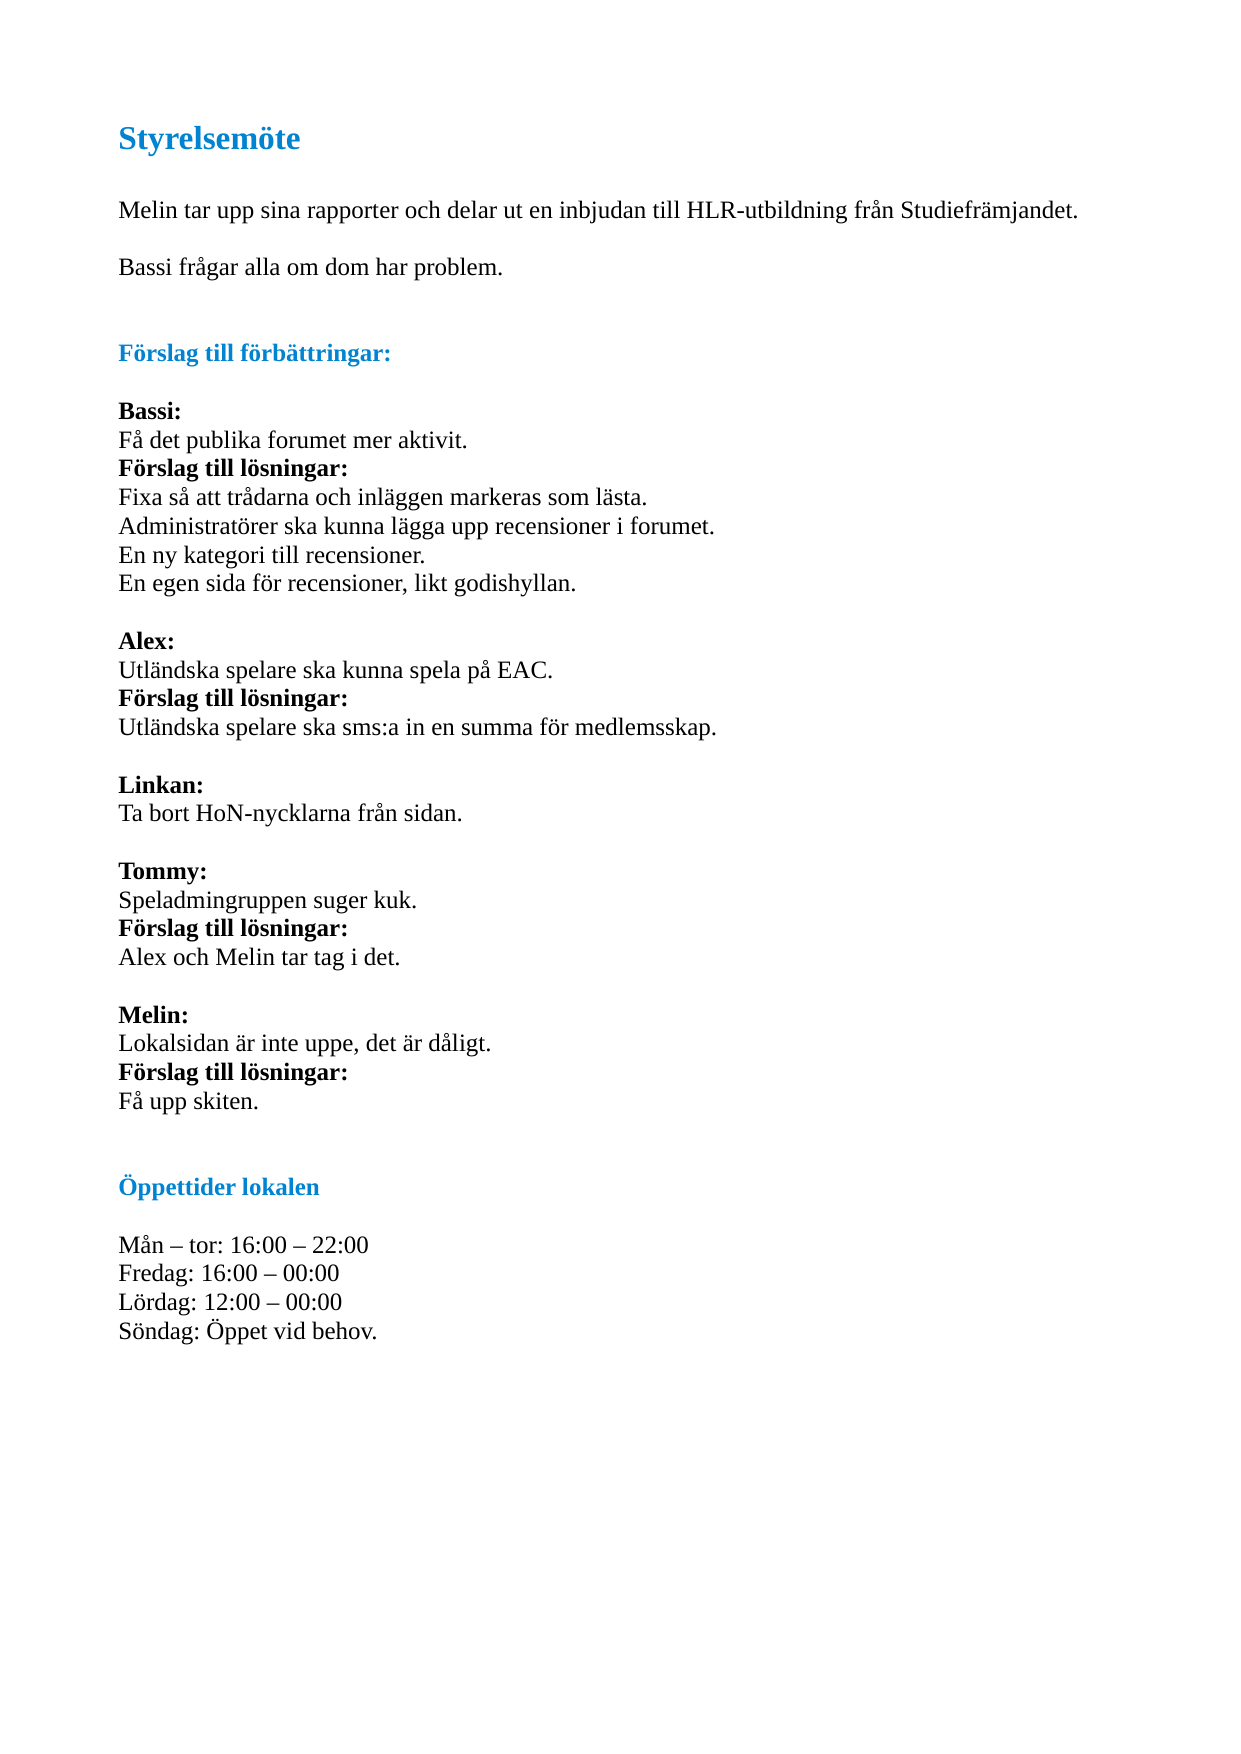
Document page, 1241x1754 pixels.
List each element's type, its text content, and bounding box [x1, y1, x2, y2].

text Öppettider lokalen [118, 1172, 1122, 1201]
text Förslag till lösningar: [118, 1057, 1122, 1086]
text Tommy: [118, 856, 1122, 885]
text Utländska spelare ska sms:a in en summa för medlemsskap. [118, 712, 1122, 741]
text Styrelsemöte [118, 118, 1122, 156]
text Fixa så att trådarna och inläggen markeras som lästa. [118, 482, 1122, 511]
text En egen sida för recensioner, likt godishyllan. [118, 568, 1122, 597]
text Förslag till lösningar: [118, 453, 1122, 482]
text Få upp skiten. [118, 1086, 1122, 1115]
text Förslag till förbättringar: [118, 338, 1122, 367]
text Fredag: 16:00 – 00:00 [118, 1258, 1122, 1287]
text Utländska spelare ska kunna spela på EAC. [118, 655, 1122, 683]
text Lokalsidan är inte uppe, det är dåligt. [118, 1028, 1122, 1057]
text Ta bort HoN-nycklarna från sidan. [118, 798, 1122, 827]
text Mån – tor: 16:00 – 22:00 [118, 1230, 1122, 1258]
text Söndag: Öppet vid behov. [118, 1316, 1122, 1345]
text Förslag till lösningar: [118, 683, 1122, 712]
text Alex: [118, 626, 1122, 655]
text Speladmingruppen suger kuk. [118, 885, 1122, 913]
text Förslag till lösningar: [118, 913, 1122, 942]
text Lördag: 12:00 – 00:00 [118, 1287, 1122, 1316]
text Administratörer ska kunna lägga upp recensioner i forumet. [118, 511, 1122, 540]
text Melin tar upp sina rapporter och delar ut en inbjudan till HLR-utbildning från Studiefrämjandet. [118, 195, 1122, 223]
text Få det publika forumet mer aktivit. [118, 425, 1122, 453]
text Alex och Melin tar tag i det. [118, 942, 1122, 971]
text Bassi: [118, 396, 1122, 425]
text Melin: [118, 1000, 1122, 1028]
text Bassi frågar alla om dom har problem. [118, 252, 1122, 281]
text En ny kategori till recensioner. [118, 540, 1122, 568]
text Linkan: [118, 770, 1122, 798]
